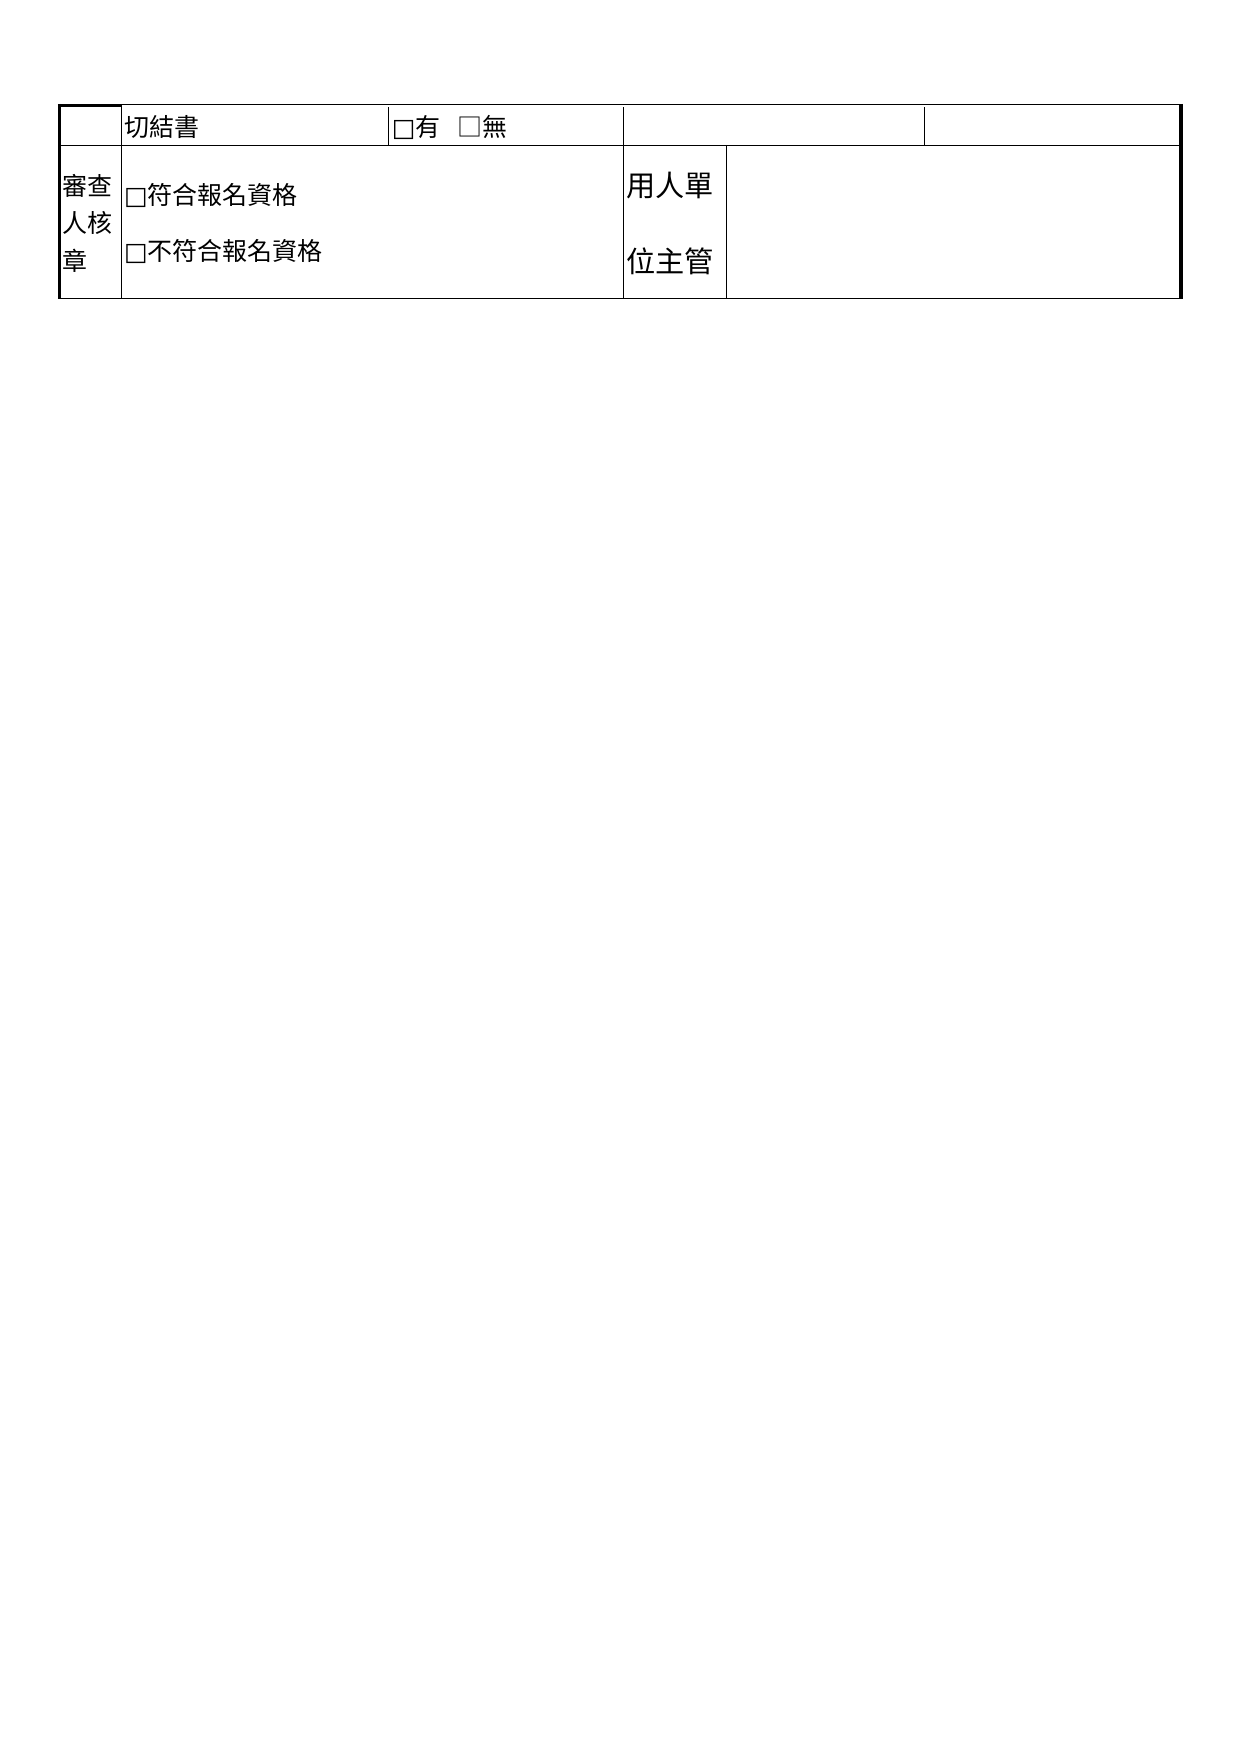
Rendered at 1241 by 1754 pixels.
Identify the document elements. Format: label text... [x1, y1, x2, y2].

table_cell 切結書 [122, 105, 389, 145]
table_cell [623, 105, 924, 145]
table_cell [925, 105, 1179, 145]
table_cell □符合報名資格 □不符合報名資格 [122, 146, 623, 298]
table_cell □有 □無 [389, 105, 623, 145]
table_cell 用人單位主管 [624, 146, 726, 298]
table_cell 審查人核章 [61, 146, 121, 298]
table_cell [61, 107, 121, 145]
table_cell [727, 146, 1179, 298]
